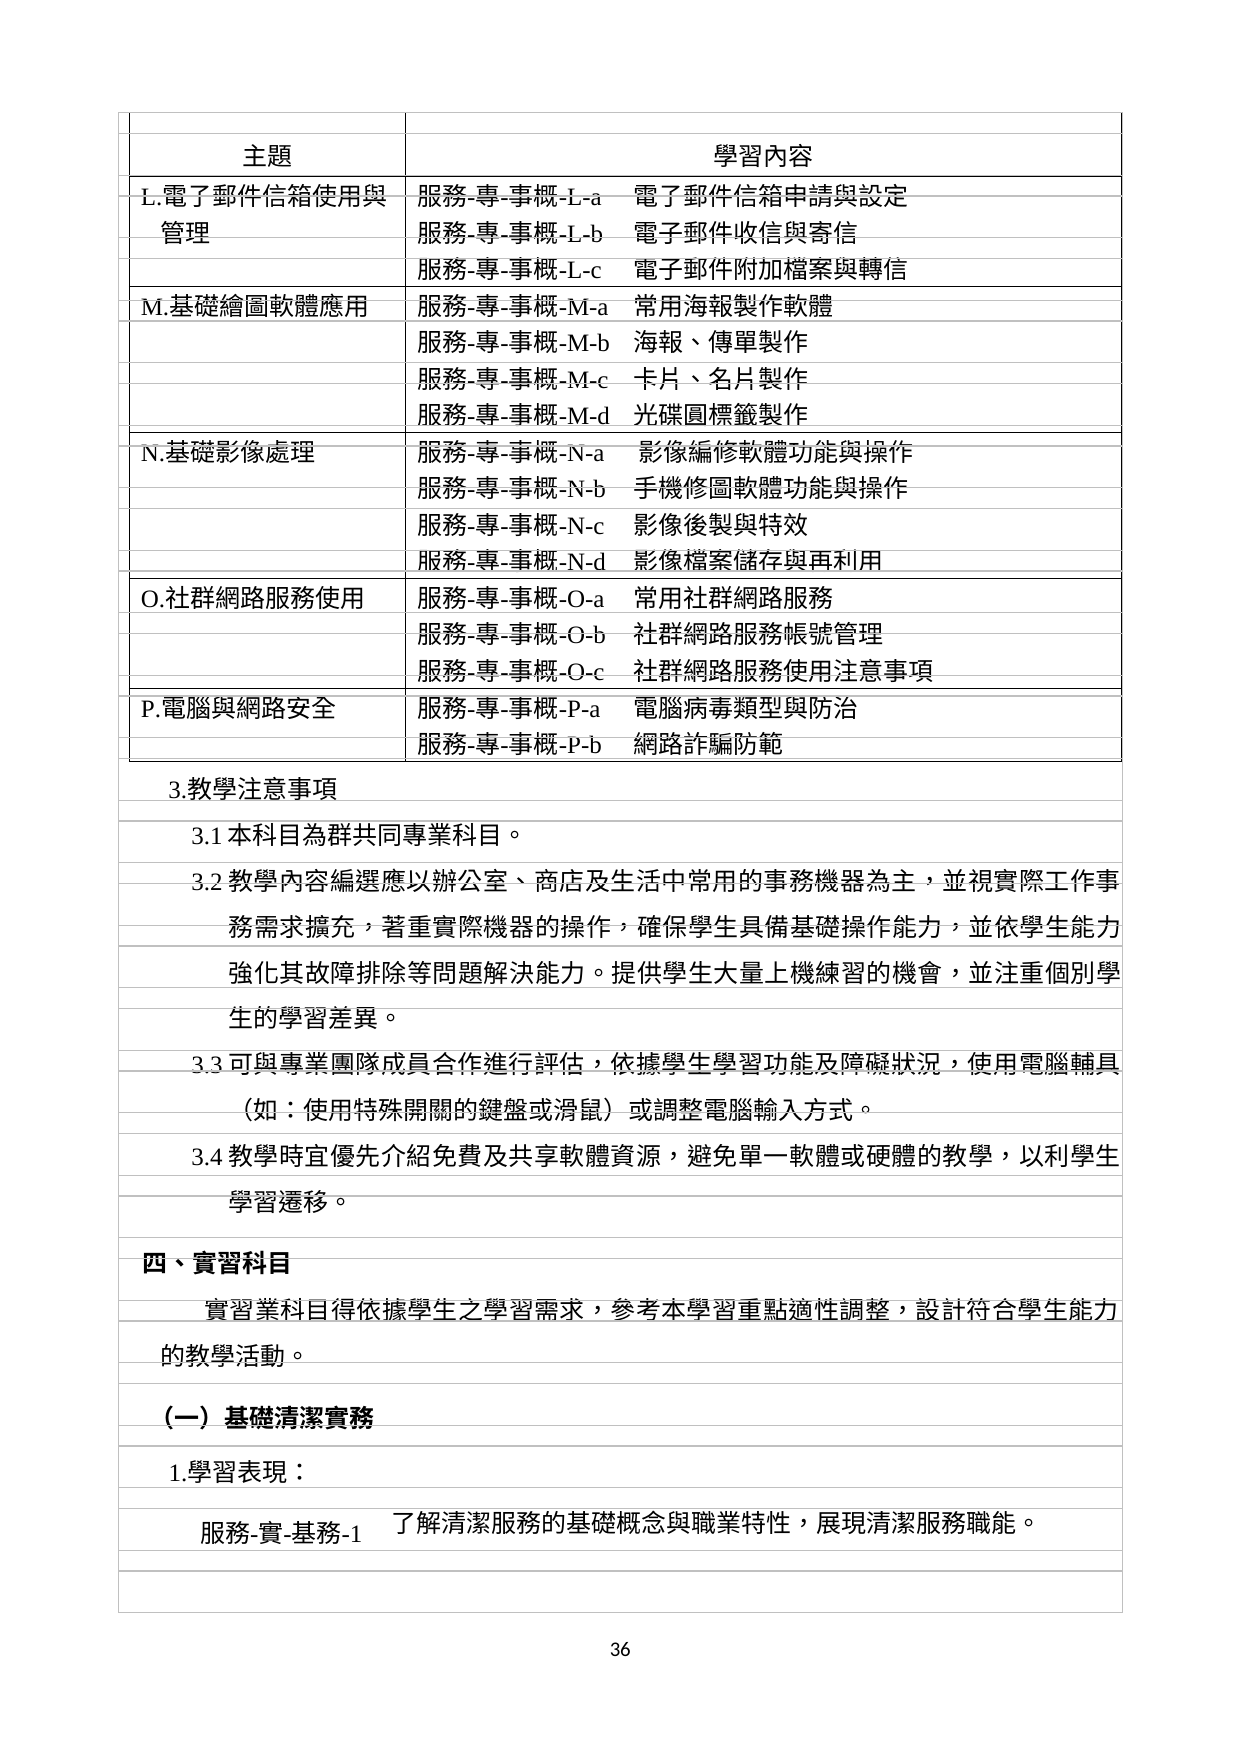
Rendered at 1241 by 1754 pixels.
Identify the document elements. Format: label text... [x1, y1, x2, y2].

text 實習業科目得依據學生之學習需求，參考本學習重點適性調整，設計符合學生能力的教學活動。 [862, 1301, 958, 1320]
text 1.學習表現： [119, 1447, 1122, 1487]
text 3.3可與專業團隊成員合作進行評估，依據學生學習功能及障礙狀況，使用電腦輔具（如：使用特殊開關的鍵盤或滑鼠）或調整電腦輸入方式。 [191, 1113, 1122, 1129]
table_cell 服務-專-事概-O-a 服務-專-事概-O-b 服務-專-事概-O-c [406, 613, 622, 633]
table_cell [130, 488, 405, 508]
text 實習業科目得依據學生之學習需求，參考本學習重點適性調整，設計符合學生能力的教學活動。 [160, 1322, 1122, 1362]
table_cell [623, 689, 1121, 695]
text [191, 1129, 1122, 1133]
table_cell 服務-專-事概-O-a 服務-專-事概-O-b 服務-專-事概-O-c [406, 579, 622, 612]
text 實習業科目得依據學生之學習需求，參考本學習重點適性調整，設計符合學生能力的教學活動。 [674, 1301, 723, 1320]
subtitle （一）基礎清潔實務 [149, 1384, 1122, 1425]
table_cell [130, 551, 405, 570]
table_cell [130, 676, 405, 687]
text 3.2教學內容編選應以辦公室、商店及生活中常用的事務機器為主，並視實際工作事務需求擴充，著重實際機器的操作，確保學生具備基礎操作能力，並依學生能力強化其故障排除等問題解決能力。提供學生大量上機練習的機會，並注重個別學生的學習差異。 [191, 863, 1122, 883]
table_cell 服務-專-事概-M-a 服務-專-事概-M-b 服務-專-事概-M-c 服務-專-事概-M-d [406, 301, 622, 320]
table_cell [130, 634, 405, 675]
table_cell 服務-專-事概-M-a 服務-專-事概-M-b 服務-專-事概-M-c 服務-專-事概-M-d [406, 287, 622, 300]
text 3.2教學內容編選應以辦公室、商店及生活中常用的事務機器為主，並視實際工作事務需求擴充，著重實際機器的操作，確保學生具備基礎操作能力，並依學生能力強化其故障排除等問題解決能力。提供學生大量上機練習的機會，並注重個別學生的學習差異。 [191, 988, 1122, 1008]
text 實習業科目得依據學生之學習需求，參考本學習重點適性調整，設計符合學生能力的教學活動。 [1057, 1301, 1103, 1320]
table_cell [130, 426, 405, 432]
text 實習業科目得依據學生之學習需求，參考本學習重點適性調整，設計符合學生能力的教學活動。 [160, 1283, 1122, 1300]
table_cell 服務-專-事概-N-a 服務-專-事概-N-b 服務-專-事概-N-c 服務-專-事概-N-d [406, 433, 622, 445]
table_cell [130, 287, 405, 300]
text 3.4教學時宜優先介紹免費及共享軟體資源，避免單一軟體或硬體的教學，以利學生 [191, 1134, 1122, 1175]
text [191, 808, 1122, 820]
table_cell 電子郵件信箱申請與設定 電子郵件收信與寄信 電子郵件附加檔案與轉信 [623, 197, 1121, 237]
text 實習業科目得依據學生之學習需求，參考本學習重點適性調整，設計符合學生能力的教學活動。 [160, 1301, 240, 1320]
table_cell 服務-專-事概-O-a 服務-專-事概-O-b 服務-專-事概-O-c [406, 634, 622, 675]
table_cell O.社群網路服務使用 [130, 579, 405, 612]
table_header 主題 [130, 134, 405, 175]
text 實習業科目得依據學生之學習需求，參考本學習重點適性調整，設計符合學生能力的教學活動。 [160, 1363, 1122, 1374]
table_header 了解清潔服務的基礎概念與職業特性，展現清潔服務職能。 [380, 1509, 1122, 1550]
table_cell [130, 689, 405, 695]
table_cell 服務-專-事概-N-a 服務-專-事概-N-b 服務-專-事概-N-c 服務-專-事概-N-d [406, 447, 622, 487]
table_cell 常用社群網路服務 社群網路服務帳號管理 社群網路服務使用注意事項 [623, 676, 1121, 687]
table_cell L.電子郵件信箱使用與管理 [130, 238, 405, 258]
table_cell 影像編修軟體功能與操作 手機修圖軟體功能與操作 影像後製與特效 影像檔案儲存與再利用 [623, 447, 1121, 487]
table_cell 服務-專-事概-L-a 服務-專-事概-L-b 服務-專-事概-L-c [406, 177, 622, 195]
table_cell 常用海報製作軟體 海報、傳單製作 卡片、名片製作 光碟圓標籤製作 [623, 322, 1121, 362]
table_cell [130, 363, 405, 383]
table_cell M.基礎繪圖軟體應用 [130, 301, 405, 320]
table_cell L.電子郵件信箱使用與管理 [130, 197, 405, 237]
table_cell 服務-專-事概-N-a 服務-專-事概-N-b 服務-專-事概-N-c 服務-專-事概-N-d [553, 551, 622, 570]
table_header 學習內容 [406, 134, 1121, 175]
table_cell N.基礎影像處理 [130, 447, 405, 487]
text 3.2教學內容編選應以辦公室、商店及生活中常用的事務機器為主，並視實際工作事務需求擴充，著重實際機器的操作，確保學生具備基礎操作能力，並依學生能力強化其故障排除等問題解決能力。提供學生大量上機練習的機會，並注重個別學生的學習差異。 [191, 1009, 1122, 1037]
table_cell 服務-專-事概-P-a [406, 697, 622, 737]
table_cell 服務-專-事概-M-a 服務-專-事概-M-b 服務-專-事概-M-c 服務-專-事概-M-d [406, 322, 622, 362]
table_cell 電子郵件信箱申請與設定 電子郵件收信與寄信 電子郵件附加檔案與轉信 [623, 238, 1121, 258]
table_cell 常用社群網路服務 社群網路服務帳號管理 社群網路服務使用注意事項 [623, 579, 1121, 612]
table_header [406, 113, 1121, 133]
table_cell 服務-專-事概-M-a 服務-專-事概-M-b 服務-專-事概-M-c 服務-專-事概-M-d [406, 363, 622, 383]
table_cell 常用海報製作軟體 海報、傳單製作 卡片、名片製作 光碟圓標籤製作 [623, 426, 1121, 432]
text 3.3可與專業團隊成員合作進行評估，依據學生學習功能及障礙狀況，使用電腦輔具（如：使用特殊開關的鍵盤或滑鼠）或調整電腦輸入方式。 [191, 1037, 1122, 1050]
subtitle （一）基礎清潔實務 [149, 1374, 1122, 1383]
table_cell 常用社群網路服務 社群網路服務帳號管理 社群網路服務使用注意事項 [623, 613, 1121, 633]
text 3.2教學內容編選應以辦公室、商店及生活中常用的事務機器為主，並視實際工作事務需求擴充，著重實際機器的操作，確保學生具備基礎操作能力，並依學生能力強化其故障排除等問題解決能力。提供學生大量上機練習的機會，並注重個別學生的學習差異。 [191, 854, 1122, 862]
table_header 服務-實-基務-1 [189, 1509, 380, 1550]
table_cell 電子郵件信箱申請與設定 電子郵件收信與寄信 電子郵件附加檔案與轉信 [623, 259, 1121, 286]
table_cell 電腦病毒類型與防治 [623, 697, 1121, 737]
text 3.2教學內容編選應以辦公室、商店及生活中常用的事務機器為主，並視實際工作事務需求擴充，著重實際機器的操作，確保學生具備基礎操作能力，並依學生能力強化其故障排除等問題解決能力。提供學生大量上機練習的機會，並注重個別學生的學習差異。 [191, 926, 1122, 945]
table_cell [130, 572, 405, 578]
table_cell 常用社群網路服務 社群網路服務帳號管理 社群網路服務使用注意事項 [623, 634, 1121, 675]
table_cell 服務-專-事概-N-a 服務-專-事概-N-b 服務-專-事概-N-c 服務-專-事概-N-d [406, 488, 622, 508]
text 實習業科目得依據學生之學習需求，參考本學習重點適性調整，設計符合學生能力的教學活動。 [572, 1301, 654, 1320]
subtitle 四、實習科目 [143, 1238, 1122, 1258]
subtitle 四、實習科目 [143, 1220, 1122, 1237]
table_cell 服務-專-事概-L-a 服務-專-事概-L-b 服務-專-事概-L-c [406, 259, 622, 286]
table_cell [130, 509, 405, 550]
table_cell 服務-專-事概-L-a 服務-專-事概-L-b 服務-專-事概-L-c [406, 197, 622, 237]
table_cell 影像編修軟體功能與操作 手機修圖軟體功能與操作 影像後製與特效 影像檔案儲存與再利用 [623, 488, 1121, 508]
table_cell 常用海報製作軟體 海報、傳單製作 卡片、名片製作 光碟圓標籤製作 [623, 384, 1121, 425]
table_cell 服務-專-事概-M-a 服務-專-事概-M-b 服務-專-事概-M-c 服務-專-事概-M-d [406, 384, 622, 425]
table_header [189, 1490, 380, 1508]
table_cell 電子郵件信箱申請與設定 電子郵件收信與寄信 電子郵件附加檔案與轉信 [623, 177, 1121, 195]
text [119, 801, 1122, 808]
text 實習業科目得依據學生之學習需求，參考本學習重點適性調整，設計符合學生能力的教學活動。 [985, 1301, 1055, 1320]
table_cell 影像編修軟體功能與操作 手機修圖軟體功能與操作 影像後製與特效 影像檔案儲存與再利用 [689, 551, 738, 570]
text 3.2教學內容編選應以辦公室、商店及生活中常用的事務機器為主，並視實際工作事務需求擴充，著重實際機器的操作，確保學生具備基礎操作能力，並依學生能力強化其故障排除等問題解決能力。提供學生大量上機練習的機會，並注重個別學生的學習差異。 [191, 947, 1122, 987]
table_cell [130, 384, 405, 425]
table_header [130, 113, 405, 133]
text 3.3可與專業團隊成員合作進行評估，依據學生學習功能及障礙狀況，使用電腦輔具（如：使用特殊開關的鍵盤或滑鼠）或調整電腦輸入方式。 [191, 1072, 1122, 1112]
table_cell [406, 689, 622, 695]
table_cell 影像編修軟體功能與操作 手機修圖軟體功能與操作 影像後製與特效 影像檔案儲存與再利用 [880, 551, 1121, 570]
subtitle （一）基礎清潔實務 [149, 1426, 1122, 1437]
text 3.1本科目為群共同專業科目。 [191, 822, 1122, 854]
table_cell [130, 613, 405, 633]
text 實習業科目得依據學生之學習需求，參考本學習重點適性調整，設計符合學生能力的教學活動。 [466, 1301, 520, 1320]
subtitle 四、實習科目 [147, 1259, 162, 1269]
table_cell 服務-專-事概-N-a 服務-專-事概-N-b 服務-專-事概-N-c 服務-專-事概-N-d [406, 509, 622, 550]
table_header [380, 1490, 1122, 1508]
table_cell 服務-專-事概-M-a 服務-專-事概-M-b 服務-專-事概-M-c 服務-專-事概-M-d [406, 426, 622, 432]
table_cell [130, 433, 405, 445]
table_cell 影像編修軟體功能與操作 手機修圖軟體功能與操作 影像後製與特效 影像檔案儲存與再利用 [623, 433, 1121, 445]
table_cell 服務-專-事概-P-b [406, 738, 622, 758]
text 學習遷移。 [191, 1197, 1122, 1220]
table_cell 服務-專-事概-O-a 服務-專-事概-O-b 服務-專-事概-O-c [406, 676, 622, 687]
table_cell 網路詐騙防範 [623, 738, 1121, 758]
text 3.教學注意事項 [119, 762, 1122, 800]
text 3.3可與專業團隊成員合作進行評估，依據學生學習功能及障礙狀況，使用電腦輔具（如：使用特殊開關的鍵盤或滑鼠）或調整電腦輸入方式。 [191, 1051, 1122, 1070]
table_cell 常用海報製作軟體 海報、傳單製作 卡片、名片製作 光碟圓標籤製作 [623, 301, 1121, 320]
table_cell [130, 738, 405, 758]
text 實習業科目得依據學生之學習需求，參考本學習重點適性調整，設計符合學生能力的教學活動。 [520, 1301, 570, 1320]
table_cell 常用海報製作軟體 海報、傳單製作 卡片、名片製作 光碟圓標籤製作 [623, 287, 1121, 300]
text 3.2教學內容編選應以辦公室、商店及生活中常用的事務機器為主，並視實際工作事務需求擴充，著重實際機器的操作，確保學生具備基礎操作能力，並依學生能力強化其故障排除等問題解決能力。提供學生大量上機練習的機會，並注重個別學生的學習差異。 [191, 884, 1122, 925]
table_cell 影像編修軟體功能與操作 手機修圖軟體功能與操作 影像後製與特效 影像檔案儲存與再利用 [623, 509, 1121, 550]
table_cell 影像編修軟體功能與操作 手機修圖軟體功能與操作 影像後製與特效 影像檔案儲存與再利用 [623, 572, 1121, 578]
table_cell 常用海報製作軟體 海報、傳單製作 卡片、名片製作 光碟圓標籤製作 [623, 363, 1121, 383]
table_cell L.電子郵件信箱使用與管理 [130, 259, 405, 286]
table_cell 服務-專-事概-L-a 服務-專-事概-L-b 服務-專-事概-L-c [406, 238, 622, 258]
table_cell 服務-專-事概-N-a 服務-專-事概-N-b 服務-專-事概-N-c 服務-專-事概-N-d [406, 572, 622, 578]
table_cell [130, 322, 405, 362]
subtitle 四、實習科目 [143, 1259, 1122, 1283]
table_cell L.電子郵件信箱使用與管理 [130, 177, 405, 195]
text 實習業科目得依據學生之學習需求，參考本學習重點適性調整，設計符合學生能力的教學活動。 [393, 1301, 444, 1320]
table_cell P.電腦與網路安全 [130, 697, 405, 737]
text [191, 1176, 1122, 1195]
